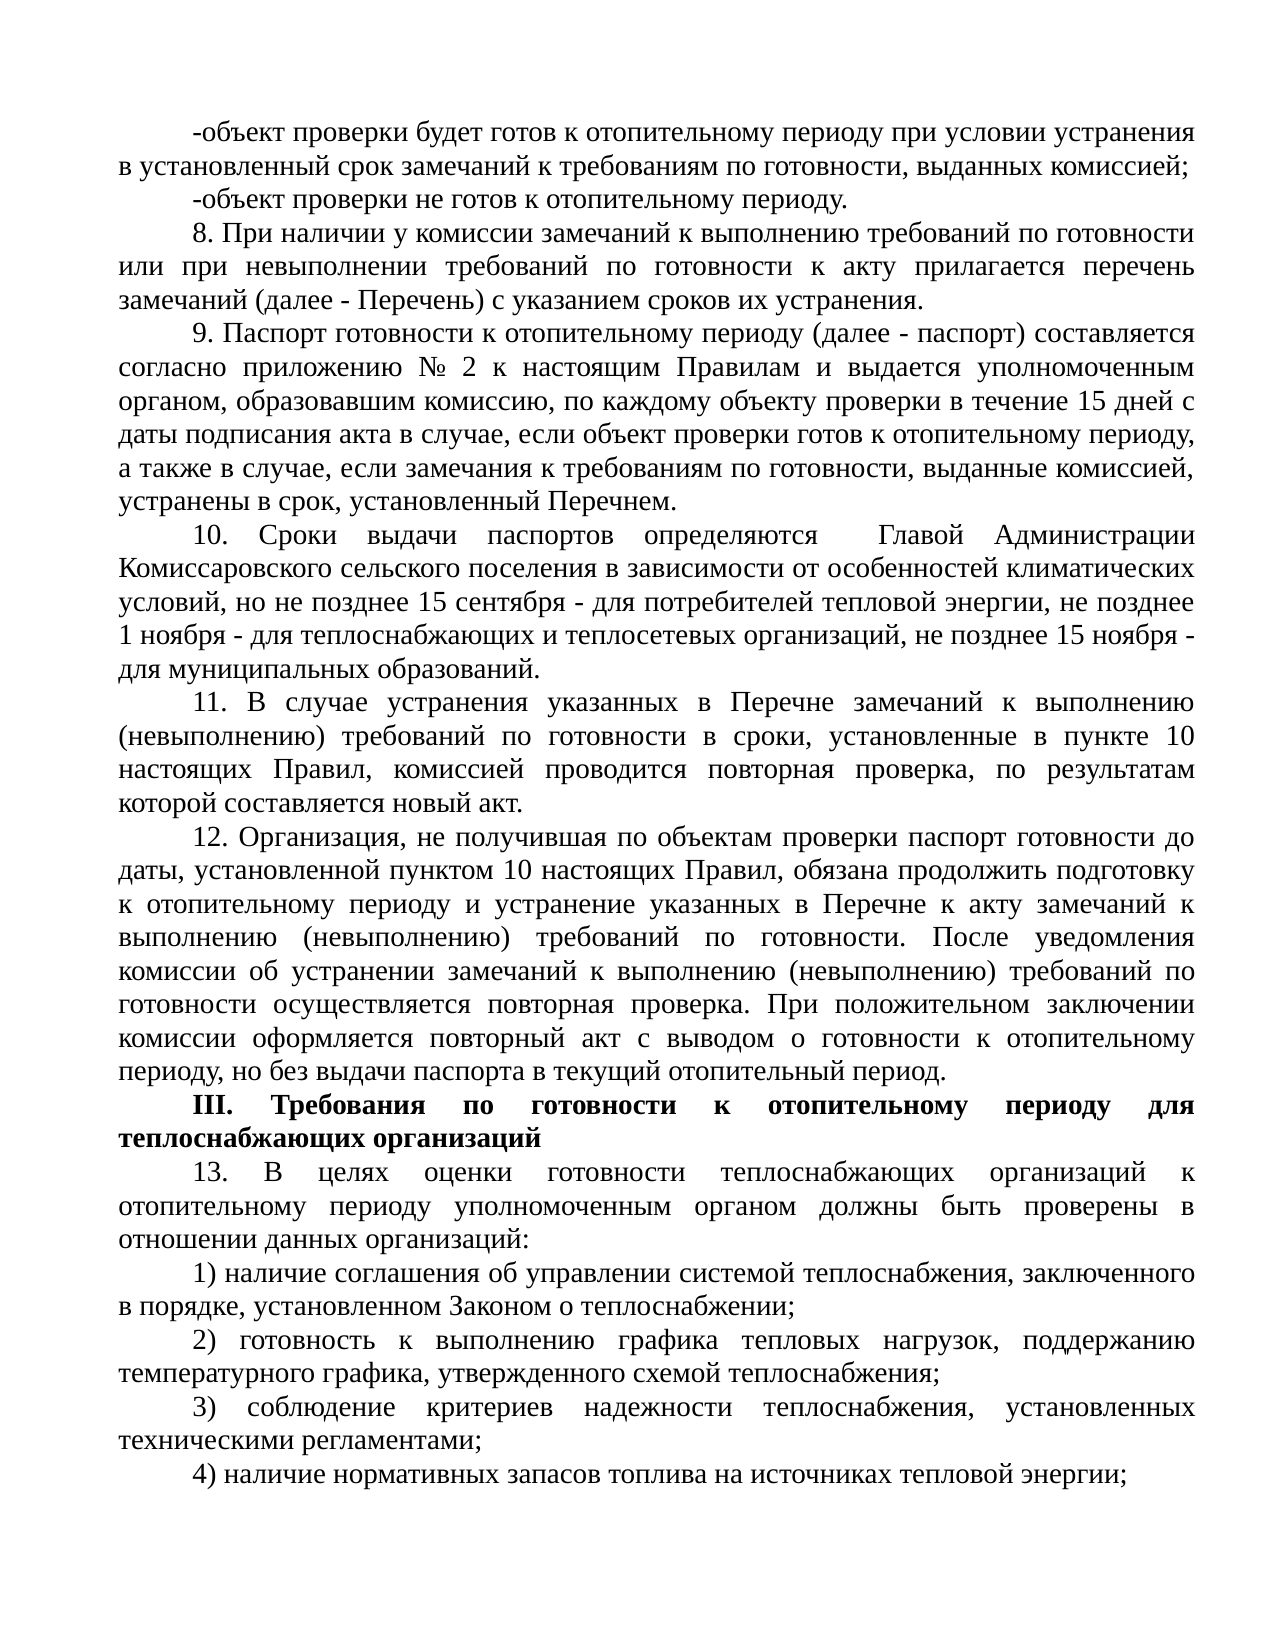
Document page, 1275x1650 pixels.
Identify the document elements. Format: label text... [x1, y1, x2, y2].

text 9. Паспорт готовности к отопительному периоду (далее - паспорт) составляется согласно приложению № 2 к настоящим Правилам и выдается уполномоченным органом, образовавшим комиссию, по каждому объекту проверки в течение 15 дней с даты подписания акта в случае, если объект проверки готов к отопительному периоду, а также в случае, если замечания к требованиям по готовности, выданные комиссией, устранены в срок, установленный Перечнем. [118, 316, 1196, 517]
text 2) готовность к выполнению графика тепловых нагрузок, поддержанию температурного графика, утвержденного схемой теплоснабжения; [118, 1322, 1196, 1389]
text 3) соблюдение критериев надежности теплоснабжения, установленных техническими регламентами; [118, 1389, 1196, 1456]
text 1) наличие соглашения об управлении системой теплоснабжения, заключенного в порядке, установленном Законом о теплоснабжении; [118, 1255, 1196, 1322]
text 11. В случае устранения указанных в Перечне замечаний к выполнению (невыполнению) требований по готовности в сроки, установленные в пункте 10 настоящих Правил, комиссией проводится повторная проверка, по результатам которой составляется новый акт. [118, 684, 1196, 819]
text -объект проверки не готов к отопительному периоду. [118, 181, 1196, 215]
text -объект проверки будет готов к отопительному периоду при условии устранения в установленный срок замечаний к требованиям по готовности, выданных комиссией; [118, 114, 1196, 181]
text 13. В целях оценки готовности теплоснабжающих организаций к отопительному периоду уполномоченным органом должны быть проверены в отношении данных организаций: [118, 1154, 1196, 1255]
text III. Требования по готовности к отопительному периоду для теплоснабжающих организаций [118, 1087, 1196, 1154]
text 4) наличие нормативных запасов топлива на источниках тепловой энергии; [118, 1456, 1196, 1489]
text 8. При наличии у комиссии замечаний к выполнению требований по готовности или при невыполнении требований по готовности к акту прилагается перечень замечаний (далее - Перечень) с указанием сроков их устранения. [118, 215, 1196, 316]
text 10. Сроки выдачи паспортов определяются Главой Администрации Комиссаровского сельского поселения в зависимости от особенностей климатических условий, но не позднее 15 сентября - для потребителей тепловой энергии, не позднее 1 ноября - для теплоснабжающих и теплосетевых организаций, не позднее 15 ноября - для муниципальных образований. [118, 517, 1196, 684]
text 12. Организация, не получившая по объектам проверки паспорт готовности до даты, установленной пунктом 10 настоящих Правил, обязана продолжить подготовку к отопительному периоду и устранение указанных в Перечне к акту замечаний к выполнению (невыполнению) требований по готовности. После уведомления комиссии об устранении замечаний к выполнению (невыполнению) требований по готовности осуществляется повторная проверка. При положительном заключении комиссии оформляется повторный акт с выводом о готовности к отопительному периоду, но без выдачи паспорта в текущий отопительный период. [118, 819, 1196, 1087]
